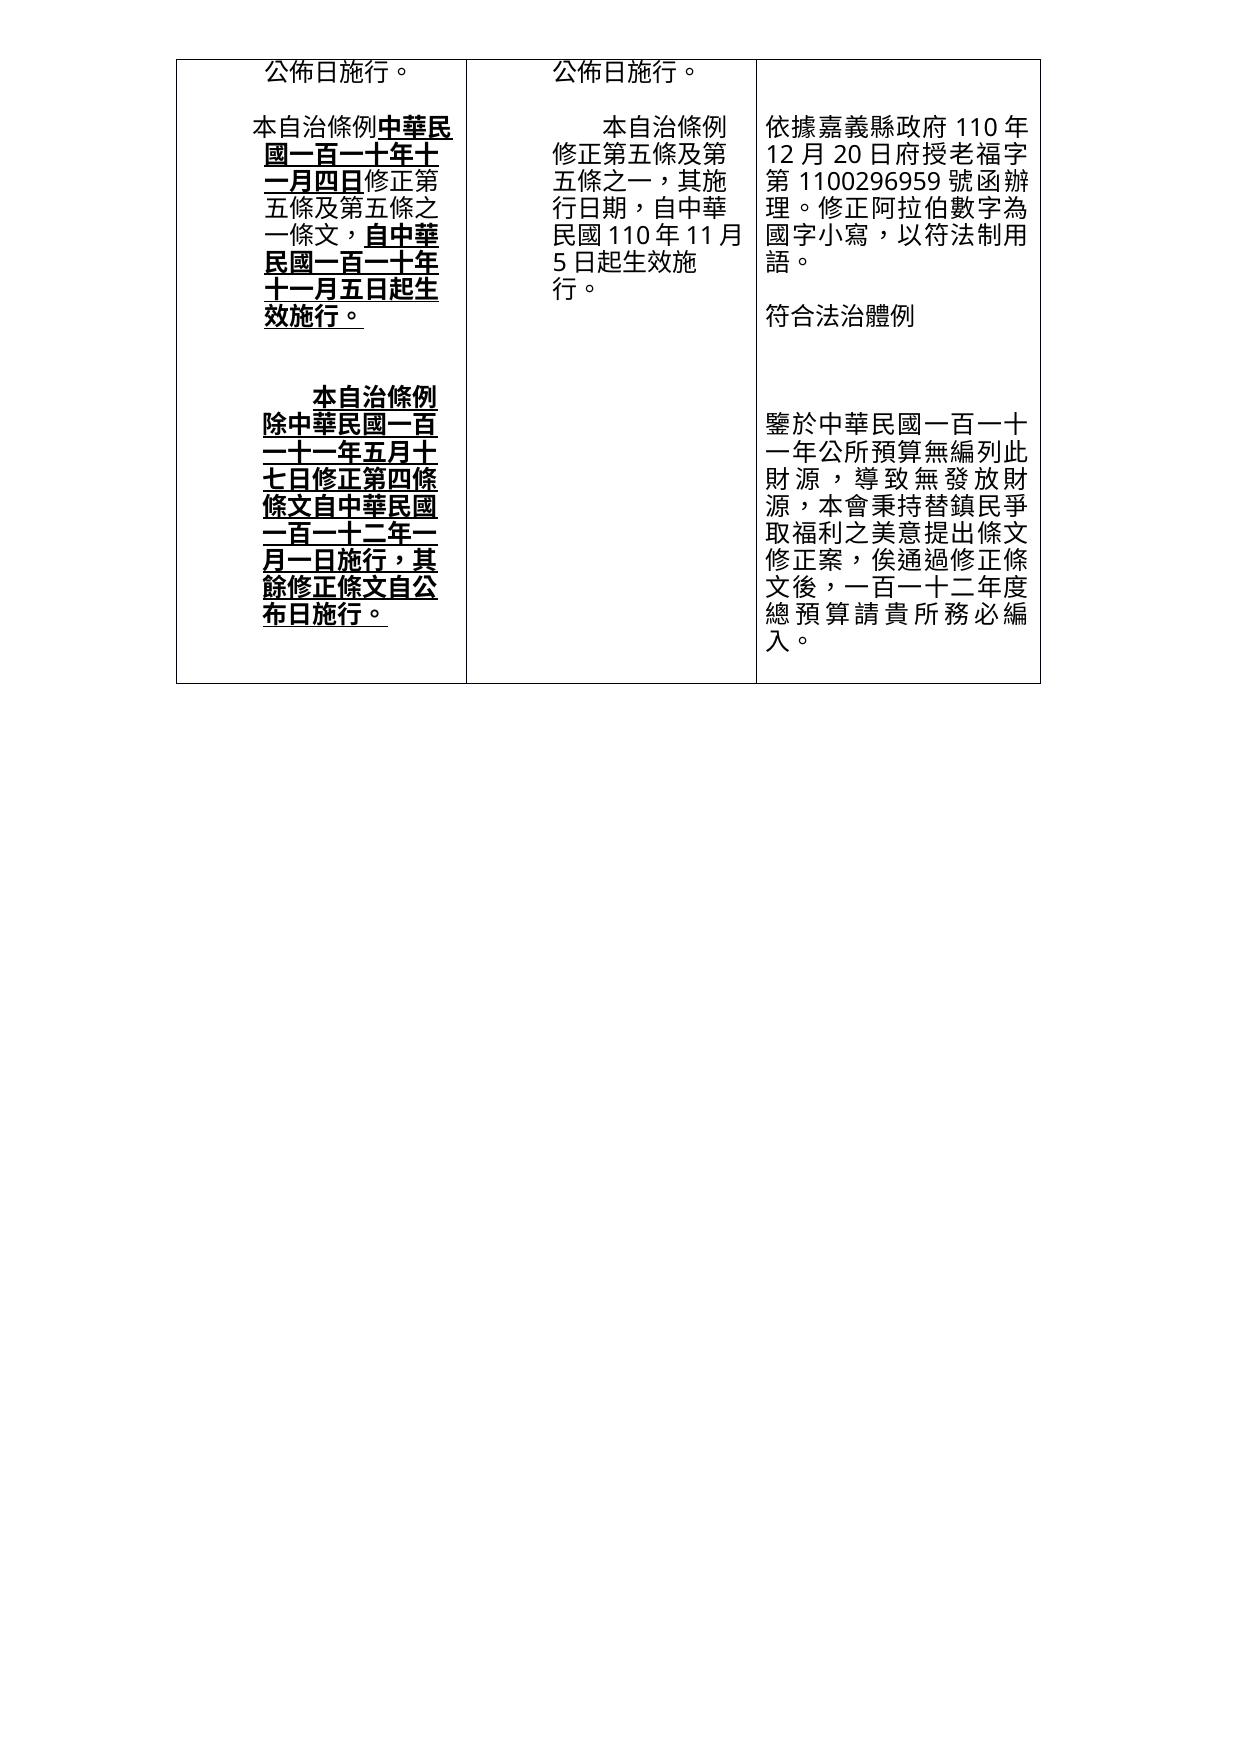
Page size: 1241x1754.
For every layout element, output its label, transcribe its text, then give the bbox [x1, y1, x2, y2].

table_cell 依據嘉義縣政府110年12月20日府授老福字第1100296959號函辦理。修正阿拉伯數字為國字小寫，以符法制用語。 符合法治體例 鑒於中華民國一百一十一年公所預算無編列此財源，導致無發放財源，本會秉持替鎮民爭取福利之美意提出條文修正案，俟通過修正條文後，一百一十二年度總預算請貴所務必編入。 [757, 60, 1040, 683]
table_cell 公佈日施行。 本自治條例修正第五條及第五條之一，其施行日期，自中華民國110年11月5日起生效施行。 [467, 60, 756, 683]
table_cell 公佈日施行。 本自治條例中華民國一百一十年十一月四日修正第五條及第五條之一條文，自中華民國一百一十年十一月五日起生效施行。 本自治條例除中華民國一百一十一年五月十七日修正第四條條文自中華民國一百一十二年一月一日施行，其餘修正條文自公布日施行。 [177, 60, 466, 683]
